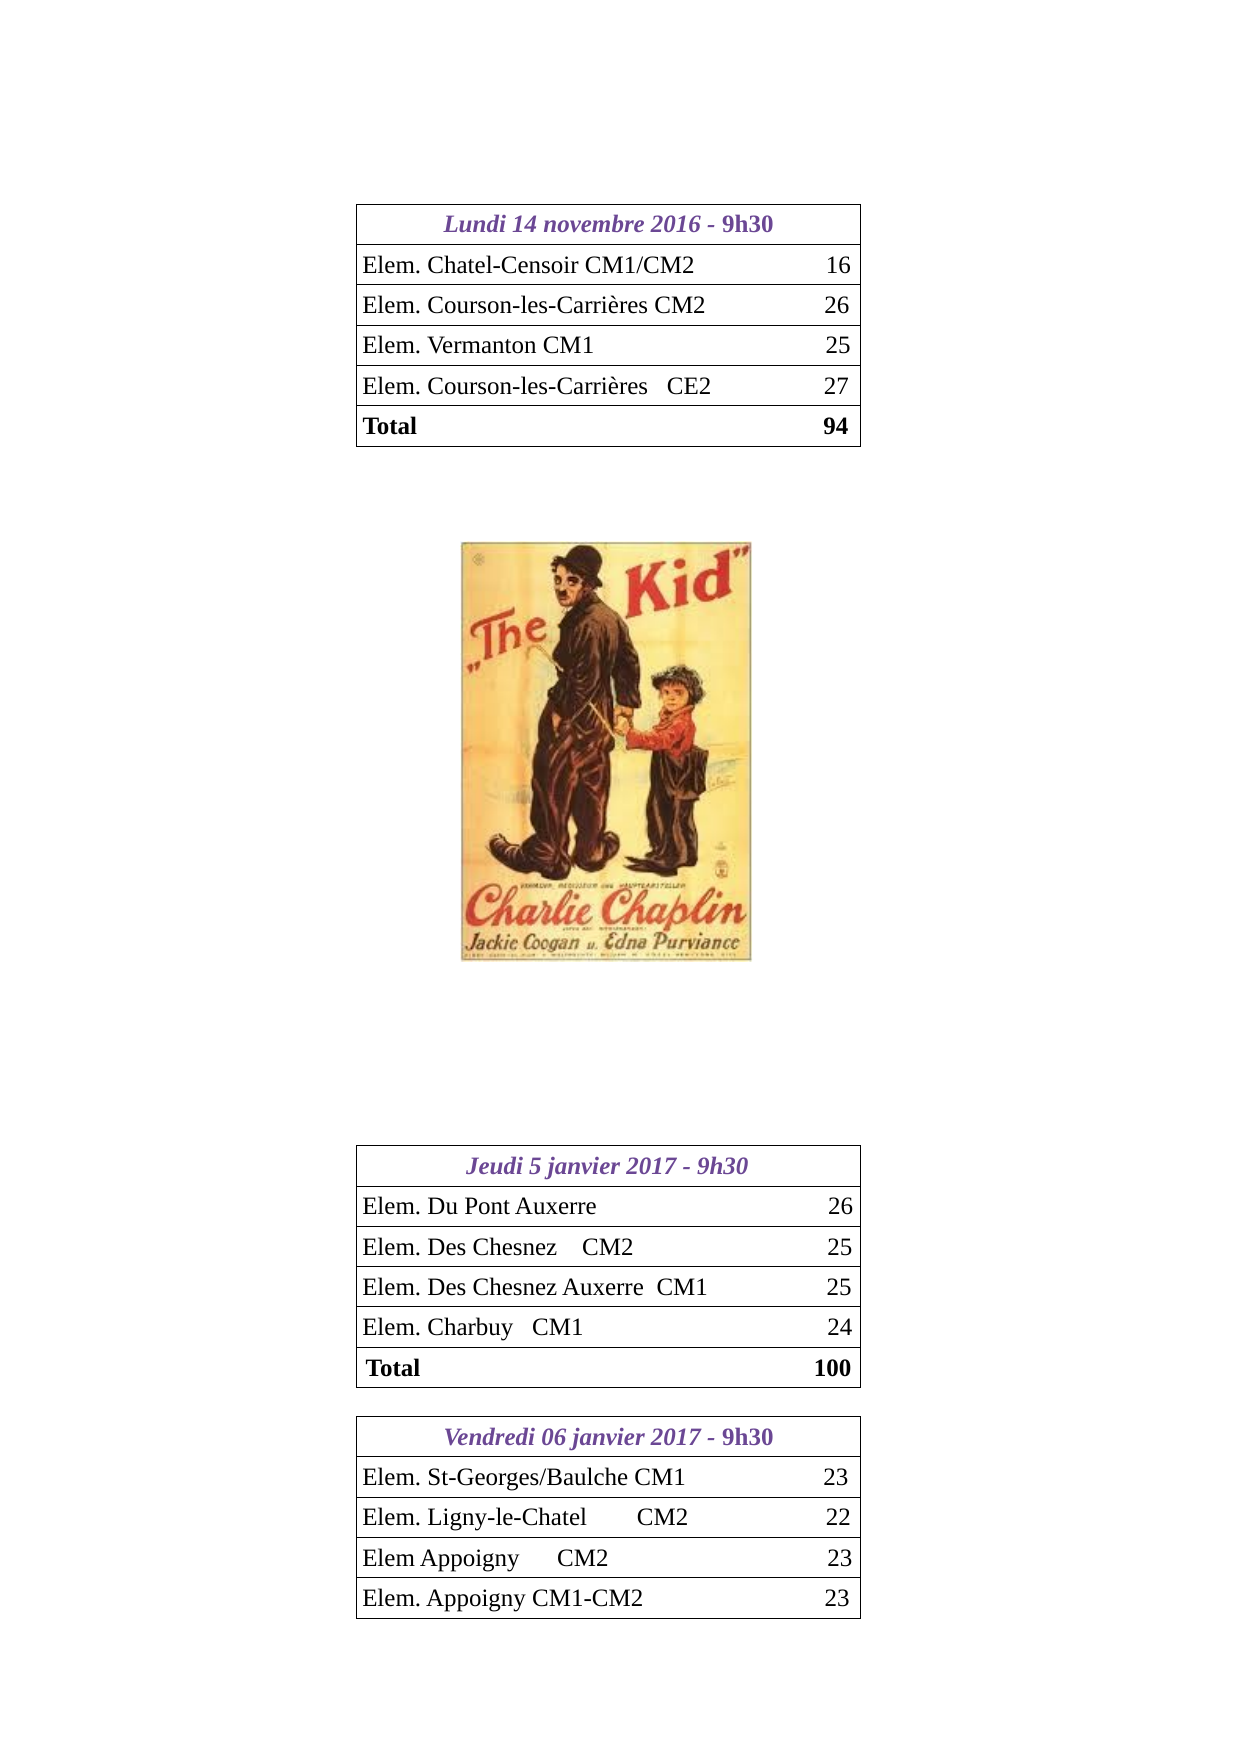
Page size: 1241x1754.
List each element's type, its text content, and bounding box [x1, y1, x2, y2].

table_header Lundi 14 novembre 2016 - 9h30 [357, 205, 860, 244]
table_cell Elem. Charbuy CM1 24 [357, 1307, 860, 1347]
table_cell Elem. Courson-les-Carrières CE2 27 [357, 366, 860, 405]
table_header Jeudi 5 janvier 2017 - 9h30 [357, 1146, 860, 1186]
table_cell Total 100 [357, 1348, 860, 1387]
table_cell Elem. Du Pont Auxerre 26 [357, 1187, 860, 1226]
table_cell Elem. Appoigny CM1-CM2 23 [357, 1578, 860, 1617]
table_cell Elem. Des Chesnez Auxerre CM1 25 [357, 1267, 860, 1306]
table_cell Elem. Vermanton CM1 25 [357, 326, 860, 365]
table_cell Elem. Ligny-le-Chatel CM2 22 [357, 1498, 860, 1537]
table_header Vendredi 06 janvier 2017 - 9h30 [357, 1417, 860, 1456]
table_cell Elem. Courson-les-Carrières CM2 26 [357, 285, 860, 325]
picture [460, 541, 753, 962]
table_cell Elem. Des Chesnez CM2 25 [357, 1227, 860, 1266]
table_cell Total 94 [357, 406, 860, 446]
table_cell Elem Appoigny CM2 23 [357, 1538, 860, 1577]
table_cell Elem. Chatel-Censoir CM1/CM2 16 [357, 245, 860, 284]
table_cell Elem. St-Georges/Baulche CM1 23 [357, 1457, 860, 1497]
